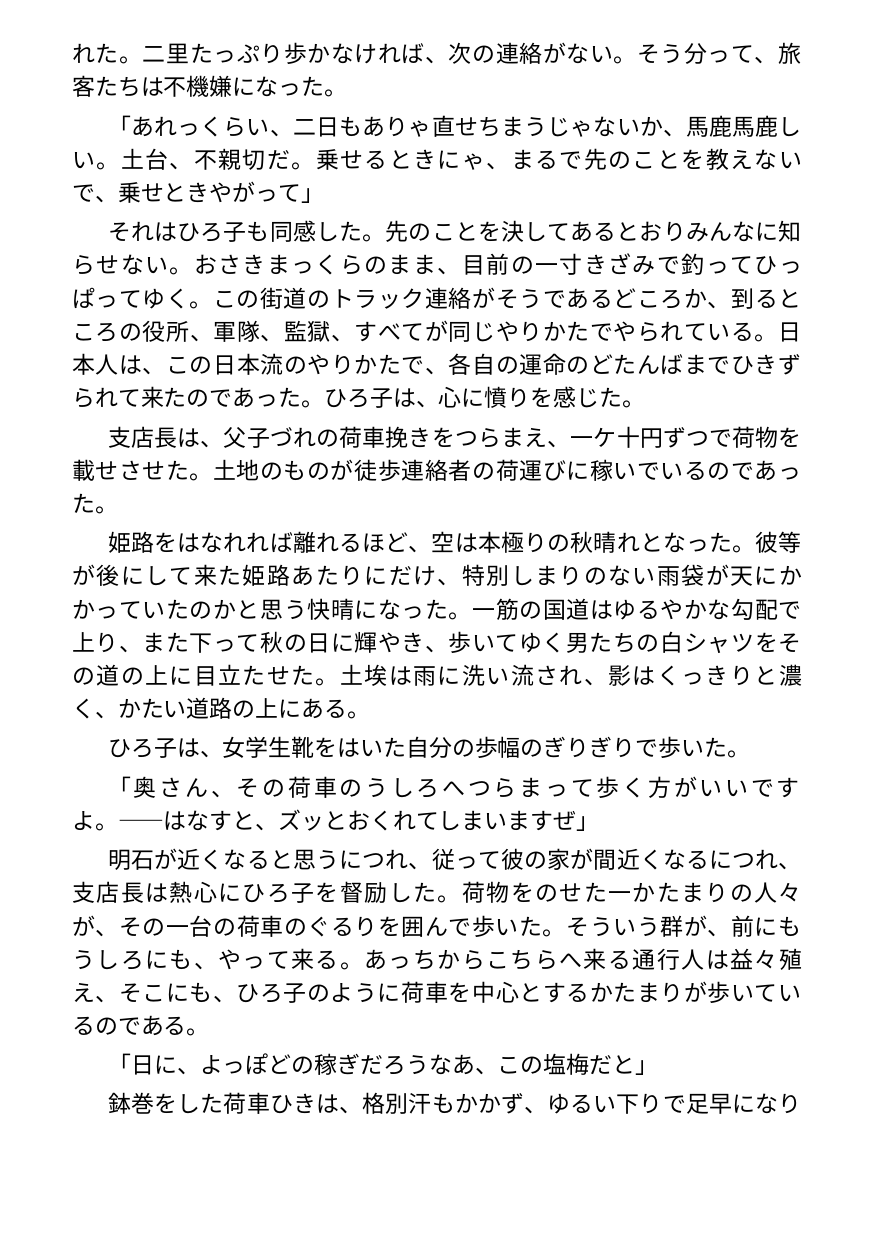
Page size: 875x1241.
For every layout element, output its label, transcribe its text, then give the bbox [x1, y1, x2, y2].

text 「あれっくらい、二日もありゃ直せちまうじゃないか、馬鹿馬鹿しい。土台、不親切だ。乗せるときにゃ、まるで先のことを教えないで、乗せときやがって」 [72, 108, 802, 208]
text れた。二里たっぷり歩かなければ、次の連絡がない。そう分って、旅客たちは不機嫌になった。 [72, 36, 802, 102]
text 鉢巻をした荷車ひきは、格別汗もかかず、ゆるい下りで足早になり [72, 1086, 802, 1119]
text 姫路をはなれれば離れるほど、空は本極りの秋晴れとなった。彼等が後にして来た姫路あたりにだけ、特別しまりのない雨袋が天にかかっていたのかと思う快晴になった。一筋の国道はゆるやかな勾配で上り、また下って秋の日に輝やき、歩いてゆく男たちの白シャツをその道の上に目立たせた。土埃は雨に洗い流され、影はくっきりと濃く、かたい道路の上にある。 [72, 525, 802, 724]
text 支店長は、父子づれの荷車挽きをつらまえ、一ケ十円ずつで荷物を載せさせた。土地のものが徒歩連絡者の荷運びに稼いでいるのであった。 [72, 419, 802, 519]
text 明石が近くなると思うにつれ、従って彼の家が間近くなるにつれ、支店長は熱心にひろ子を督励した。荷物をのせた一かたまりの人々が、その一台の荷車のぐるりを囲んで歩いた。そういう群が、前にもうしろにも、やって来る。あっちからこちらへ来る通行人は益々殖え、そこにも、ひろ子のように荷車を中心とするかたまりが歩いているのである。 [72, 842, 802, 1041]
text 「奥さん、その荷車のうしろへつらまって歩く方がいいですよ。――はなすと、ズッとおくれてしまいますぜ」 [72, 769, 802, 836]
text ひろ子は、女学生靴をはいた自分の歩幅のぎりぎりで歩いた。 [72, 730, 802, 763]
text 「日に、よっぽどの稼ぎだろうなあ、この塩梅だと」 [72, 1047, 802, 1080]
text それはひろ子も同感した。先のことを決してあるとおりみんなに知らせない。おさきまっくらのまま、目前の一寸きざみで釣ってひっぱってゆく。この街道のトラック連絡がそうであるどころか、到るところの役所、軍隊、監獄、すべてが同じやりかたでやられている。日本人は、この日本流のやりかたで、各自の運命のどたんばまでひきずられて来たのであった。ひろ子は、心に憤りを感じた。 [72, 214, 802, 413]
